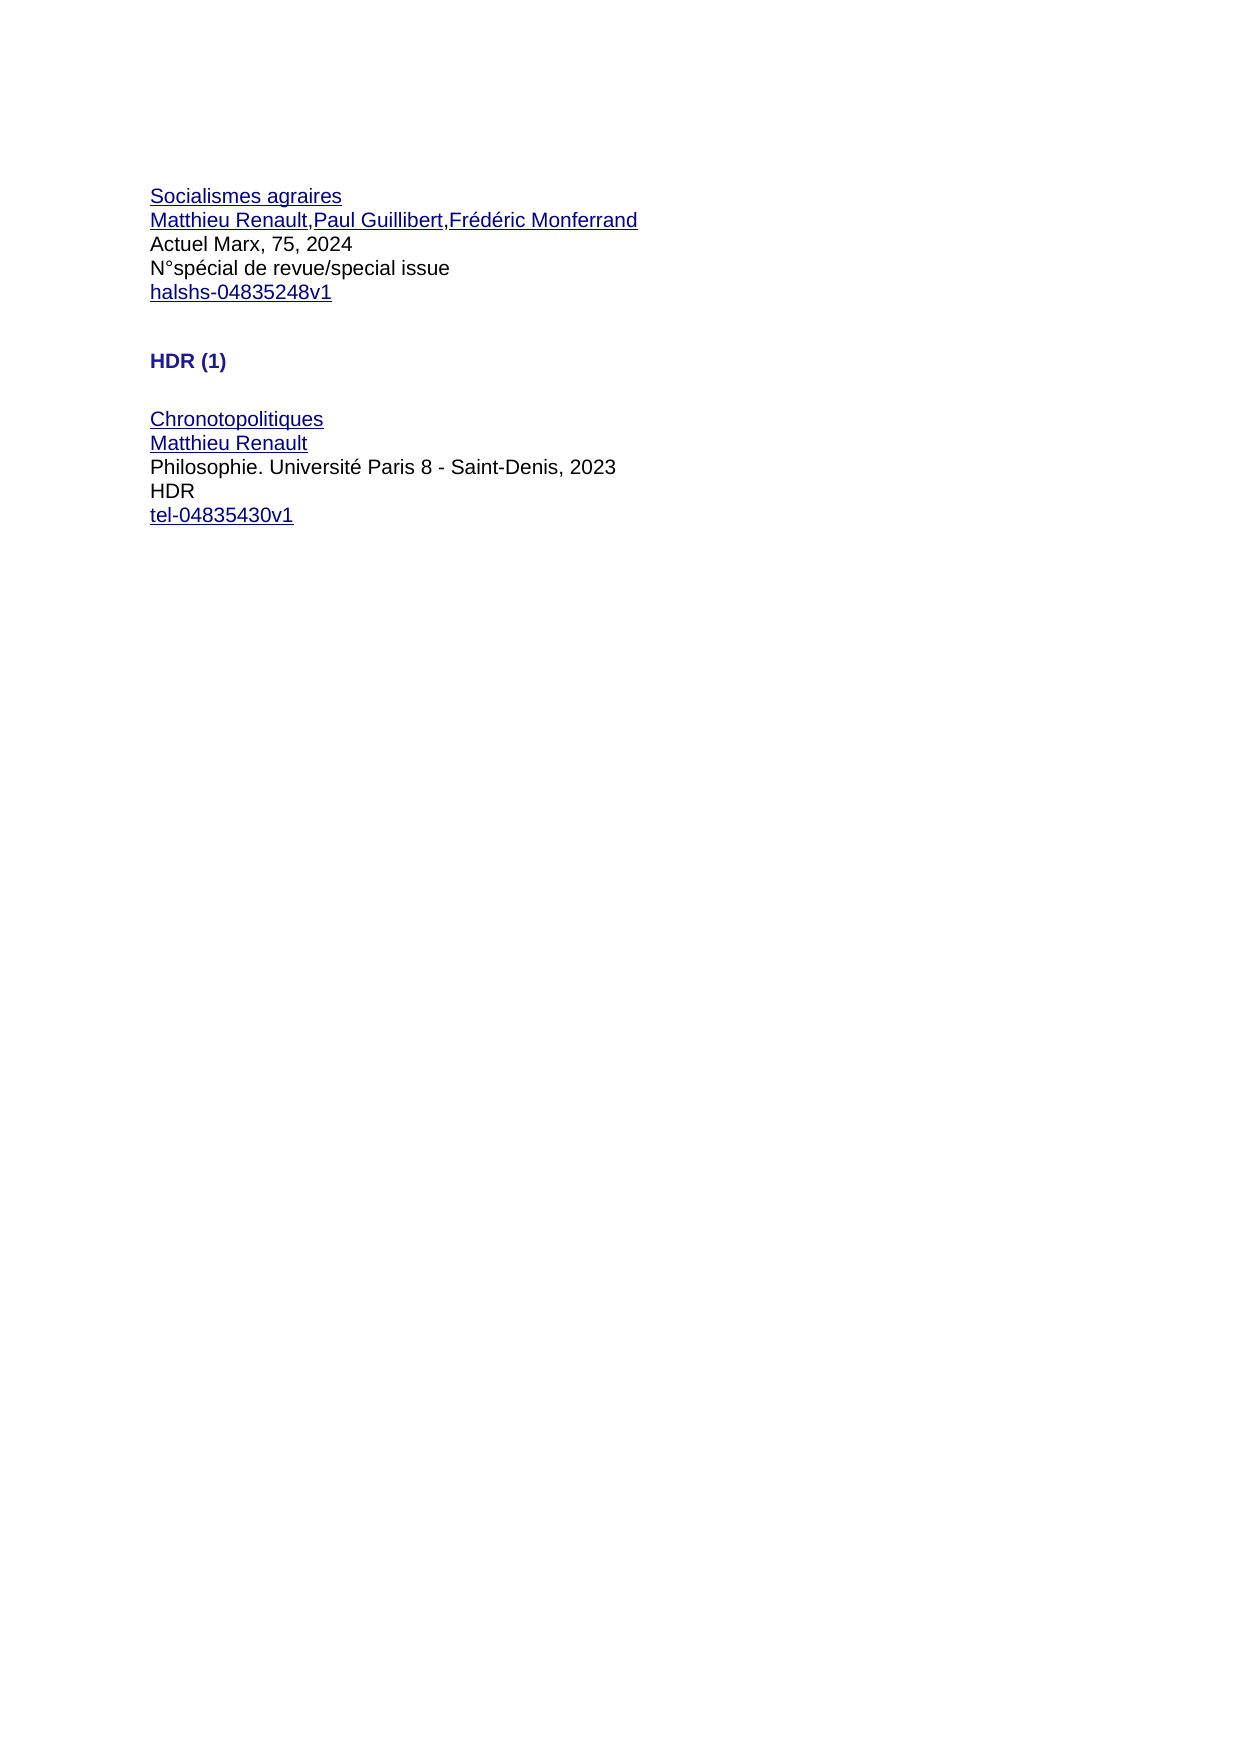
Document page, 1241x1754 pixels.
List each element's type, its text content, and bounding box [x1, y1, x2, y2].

table_header Chronotopolitiques Matthieu Renault Philosophie. Université Paris 8 - Saint-Denis, 2023 HDR tel-04835430v1 [150, 407, 1090, 527]
subtitle HDR (1) [150, 349, 1090, 373]
table_header Socialismes agraires Matthieu Renault,Paul Guillibert,Frédéric Monferrand Actuel Marx, 75, 2024 N°spécial de revue/special issue halshs-04835248v1 [150, 184, 1090, 304]
